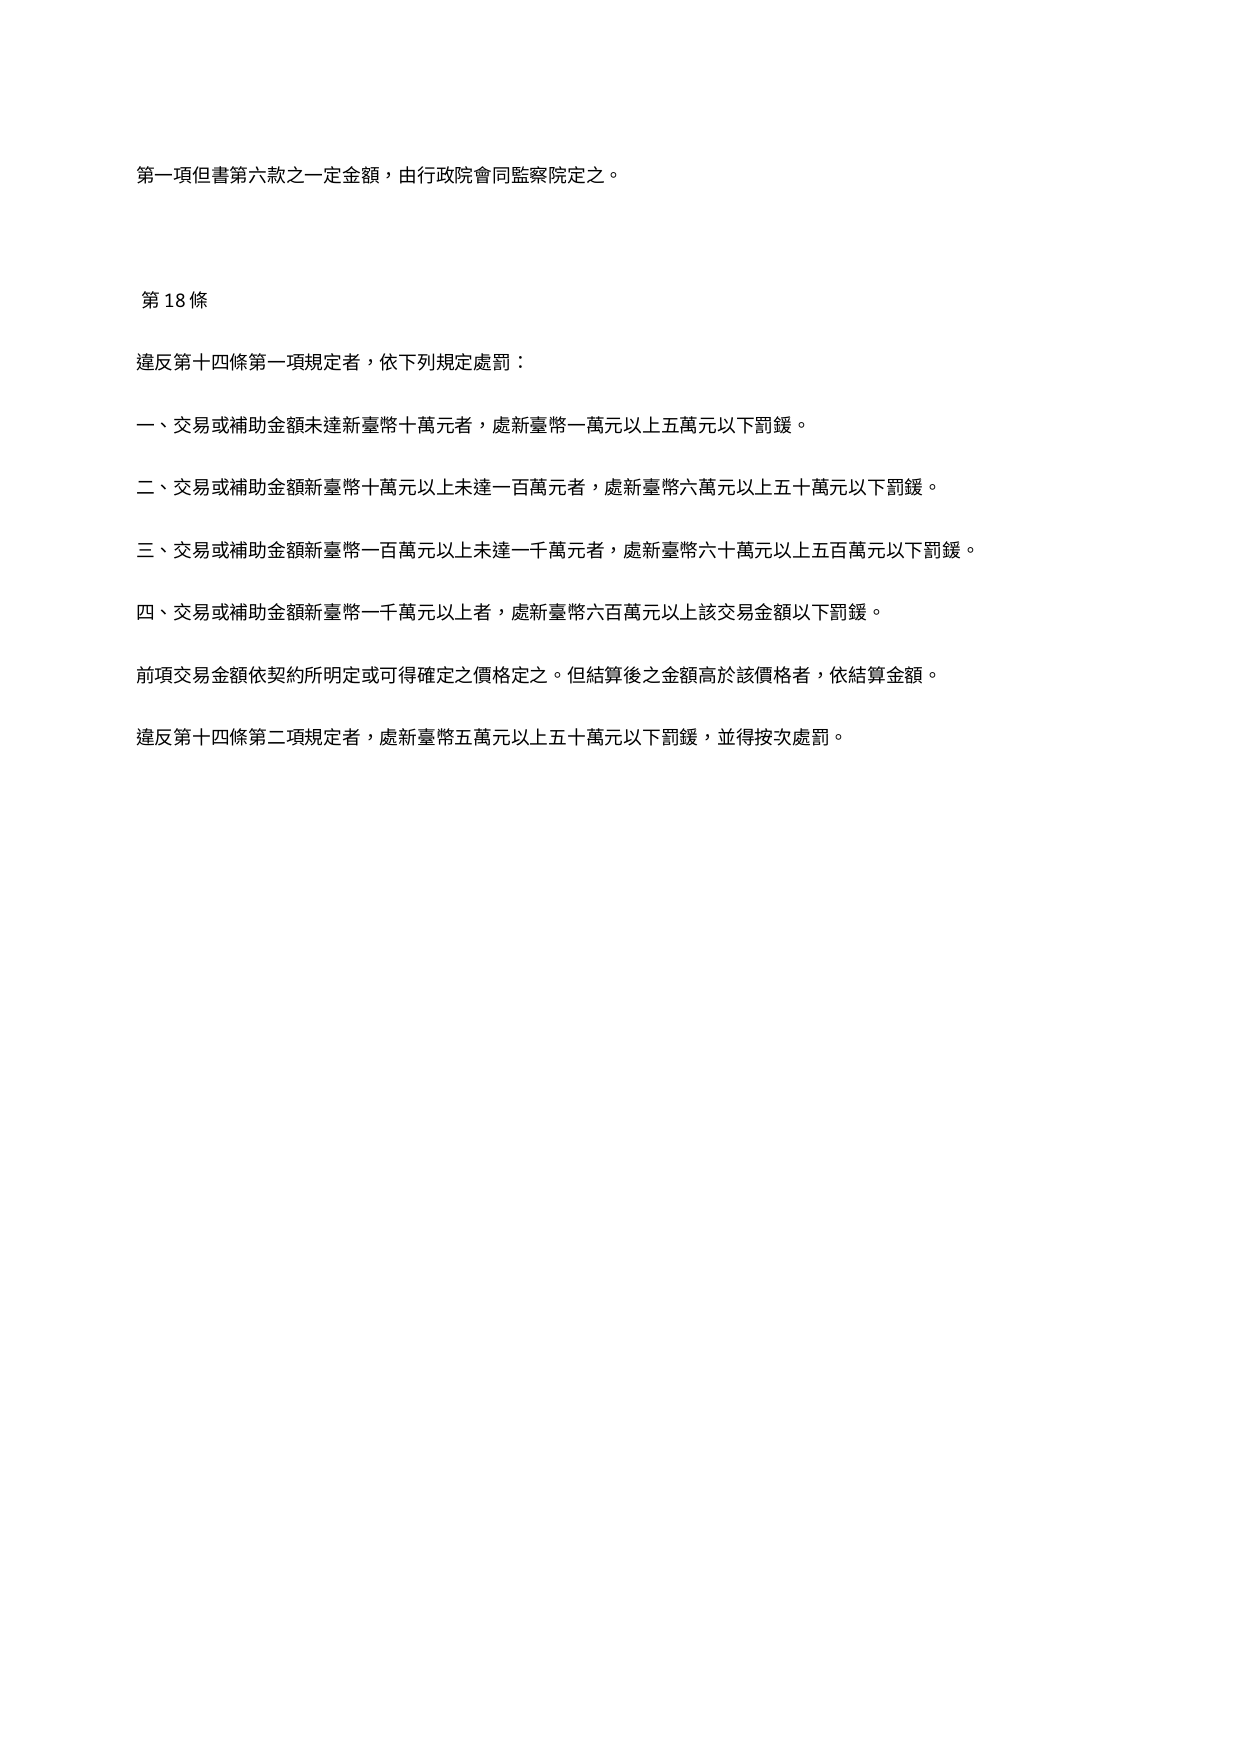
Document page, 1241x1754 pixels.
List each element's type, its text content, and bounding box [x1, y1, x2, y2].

text 一、交易或補助金額未達新臺幣十萬元者，處新臺幣一萬元以上五萬元以下罰鍰。 [136, 382, 1110, 445]
text 四、交易或補助金額新臺幣一千萬元以上者，處新臺幣六百萬元以上該交易金額以下罰鍰。 [136, 570, 1110, 632]
text 違反第十四條第二項規定者，處新臺幣五萬元以上五十萬元以下罰鍰，並得按次處罰。 [136, 695, 1110, 757]
text 第18條 [62, 257, 1204, 320]
text 三、交易或補助金額新臺幣一百萬元以上未達一千萬元者，處新臺幣六十萬元以上五百萬元以下罰鍰。 [136, 507, 1110, 570]
text 第一項但書第六款之一定金額，由行政院會同監察院定之。 [136, 132, 1110, 195]
text 前項交易金額依契約所明定或可得確定之價格定之。但結算後之金額高於該價格者，依結算金額。 [136, 632, 1110, 695]
text 二、交易或補助金額新臺幣十萬元以上未達一百萬元者，處新臺幣六萬元以上五十萬元以下罰鍰。 [136, 445, 1110, 507]
text 違反第十四條第一項規定者，依下列規定處罰： [136, 320, 1110, 382]
